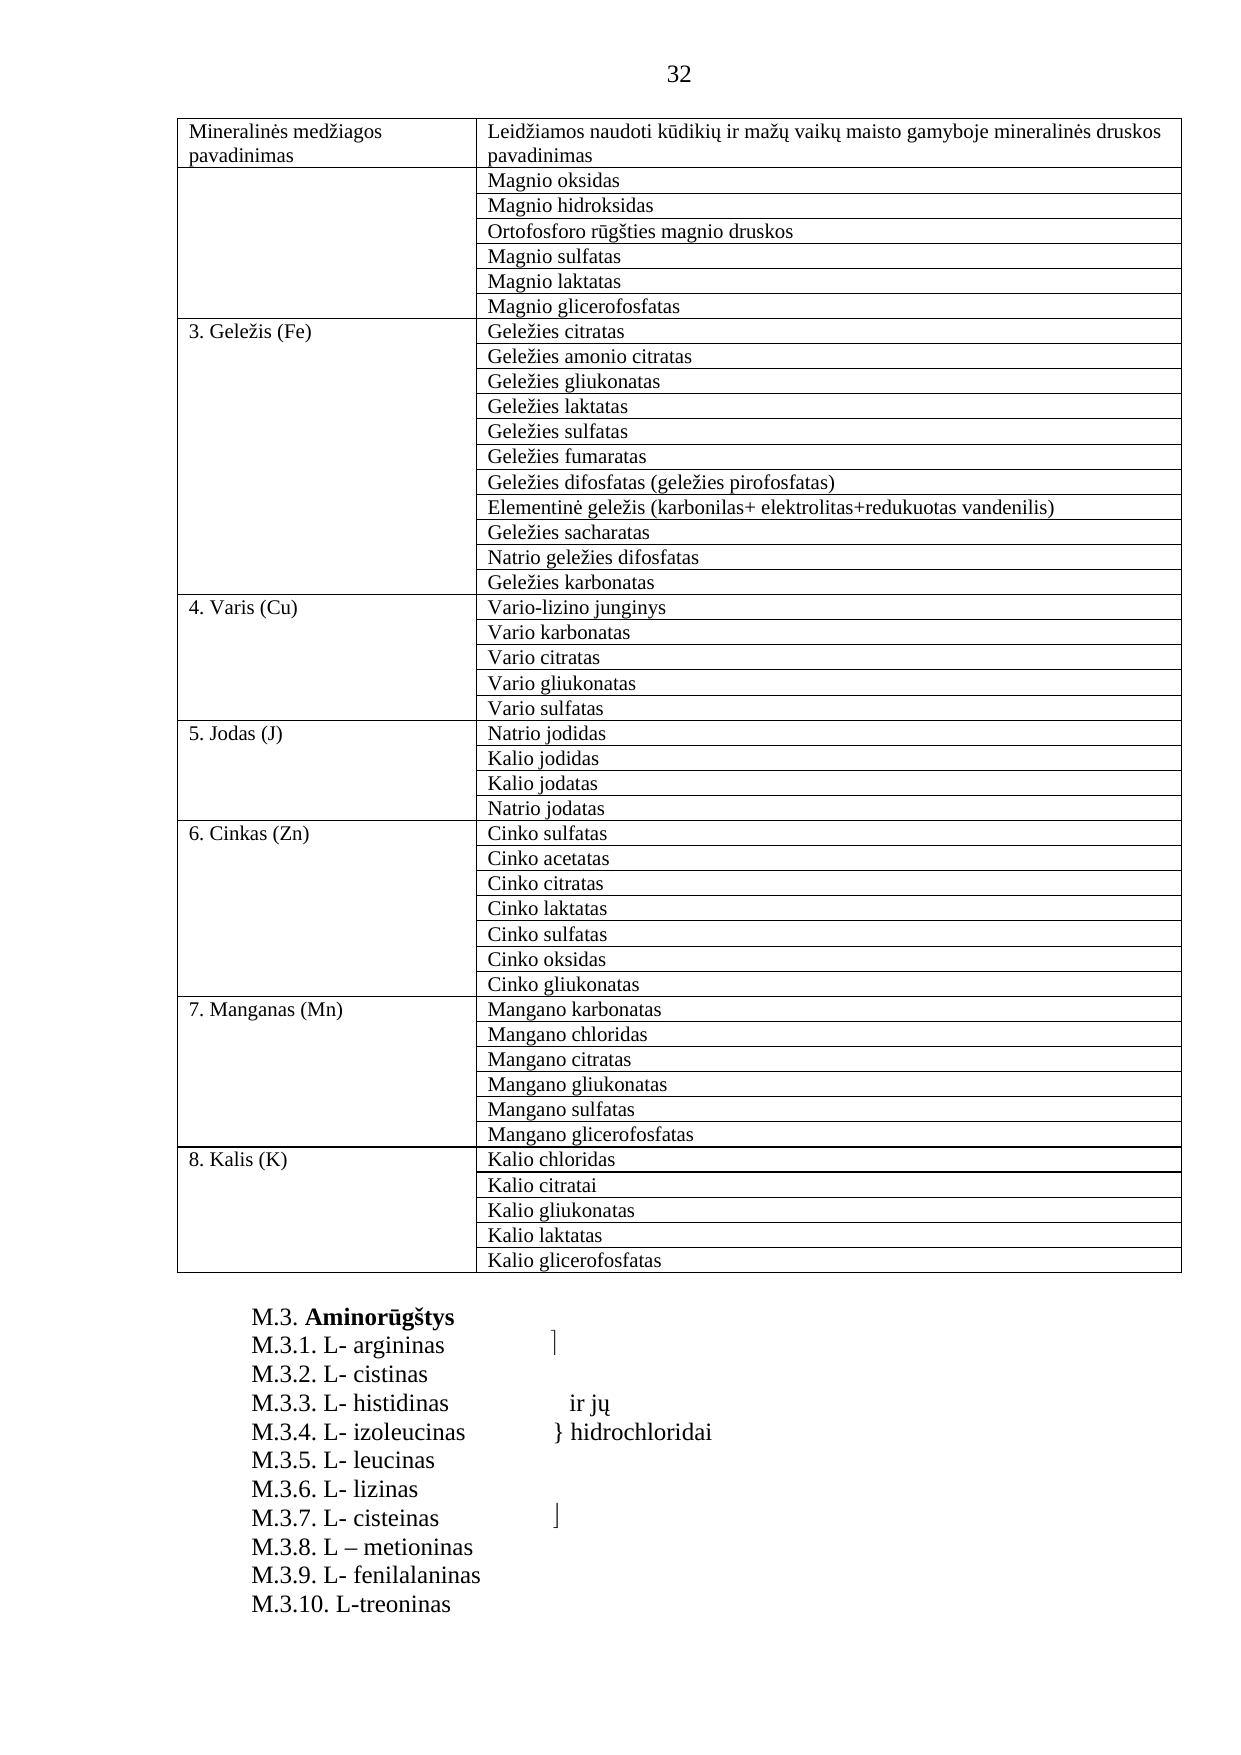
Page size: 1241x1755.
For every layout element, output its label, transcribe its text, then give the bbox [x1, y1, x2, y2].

text M.3.9. L- fenilalaninas [177, 1560, 1181, 1589]
table_cell Kalio jodidas [477, 746, 1181, 770]
table_cell Geležies laktatas [477, 394, 1181, 418]
table_cell 4. Varis (Cu) [178, 595, 476, 719]
table_cell Kalio chloridas [477, 1148, 1181, 1171]
table_cell Vario gliukonatas [477, 670, 1181, 694]
table_cell Magnio laktatas [477, 269, 1181, 293]
table_cell Mangano sulfatas [477, 1097, 1181, 1121]
text M.3.1. L- argininas  [177, 1330, 1181, 1359]
table_cell Magnio hidroksidas [477, 194, 1181, 217]
table_cell Vario karbonatas [477, 620, 1181, 644]
table_cell Kalio gliukonatas [477, 1198, 1181, 1222]
table_cell Geležies fumaratas [477, 445, 1181, 468]
table_cell Cinko sulfatas [477, 921, 1181, 946]
table_cell Natrio geležies difosfatas [477, 545, 1181, 569]
text M.3.6. L- lizinas [177, 1474, 1181, 1503]
table_cell Vario sulfatas [477, 696, 1181, 719]
table_header Mineralinės medžiagos pavadinimas [178, 119, 476, 167]
table_cell Kalio citratai [477, 1173, 1181, 1197]
table_cell Cinko oksidas [477, 947, 1181, 971]
table_cell 6. Cinkas (Zn) [178, 821, 476, 996]
table_cell Vario citratas [477, 645, 1181, 669]
table_cell Mangano chloridas [477, 1022, 1181, 1046]
text M.3.8. L – metioninas [177, 1532, 1181, 1560]
table_cell Geležies gliukonatas [477, 369, 1181, 393]
table_cell Vario-lizino junginys [477, 595, 1181, 619]
text M.3.5. L- leucinas [177, 1445, 1181, 1474]
table_cell Magnio glicerofosfatas [477, 294, 1181, 318]
table_cell 3. Geležis (Fe) [178, 319, 476, 594]
text M.3. Aminorūgštys [177, 1302, 1181, 1330]
table_header Leidžiamos naudoti kūdikių ir mažų vaikų maisto gamyboje mineralinės druskos pavadinimas [477, 119, 1181, 167]
text M.3.10. L-treoninas [177, 1589, 1181, 1618]
table_cell 7. Manganas (Mn) [178, 997, 476, 1146]
text M.3.3. L- histidinas ir jų [177, 1388, 1181, 1417]
table_cell Geležies difosfatas (geležies pirofosfatas) [477, 470, 1181, 494]
table_cell Cinko sulfatas [477, 821, 1181, 845]
text M.3.7. L- cisteinas  [177, 1503, 1181, 1532]
text M.3.4. L- izoleucinas } hidrochloridai [177, 1417, 1181, 1445]
table_cell Kalio glicerofosfatas [477, 1248, 1181, 1272]
table_cell Geležies citratas [477, 319, 1181, 343]
table_cell Ortofosforo rūgšties magnio druskos [477, 219, 1181, 243]
table_cell Cinko acetatas [477, 846, 1181, 870]
table_cell Cinko laktatas [477, 896, 1181, 920]
text M.3.2. L- cistinas [177, 1359, 1181, 1388]
table_cell Magnio oksidas [477, 168, 1181, 192]
table_cell Cinko gliukonatas [477, 972, 1181, 996]
table_cell Mangano glicerofosfatas [477, 1122, 1181, 1146]
table_cell Kalio jodatas [477, 771, 1181, 795]
table_cell Geležies sacharatas [477, 520, 1181, 544]
table_cell Kalio laktatas [477, 1223, 1181, 1247]
table_cell Mangano gliukonatas [477, 1072, 1181, 1096]
table_cell Natrio jodatas [477, 796, 1181, 820]
table_cell [178, 168, 476, 318]
table_cell Cinko citratas [477, 871, 1181, 895]
table_cell Mangano karbonatas [477, 997, 1181, 1021]
table_cell Geležies karbonatas [477, 570, 1181, 594]
table_cell Natrio jodidas [477, 721, 1181, 745]
table_cell 8. Kalis (K) [178, 1148, 476, 1272]
table_cell Geležies sulfatas [477, 419, 1181, 443]
table_cell Geležies amonio citratas [477, 344, 1181, 368]
table_cell Mangano citratas [477, 1047, 1181, 1071]
table_cell Magnio sulfatas [477, 244, 1181, 268]
table_cell Elementinė geležis (karbonilas+ elektrolitas+redukuotas vandenilis) [477, 495, 1181, 519]
table_cell 5. Jodas (J) [178, 721, 476, 820]
